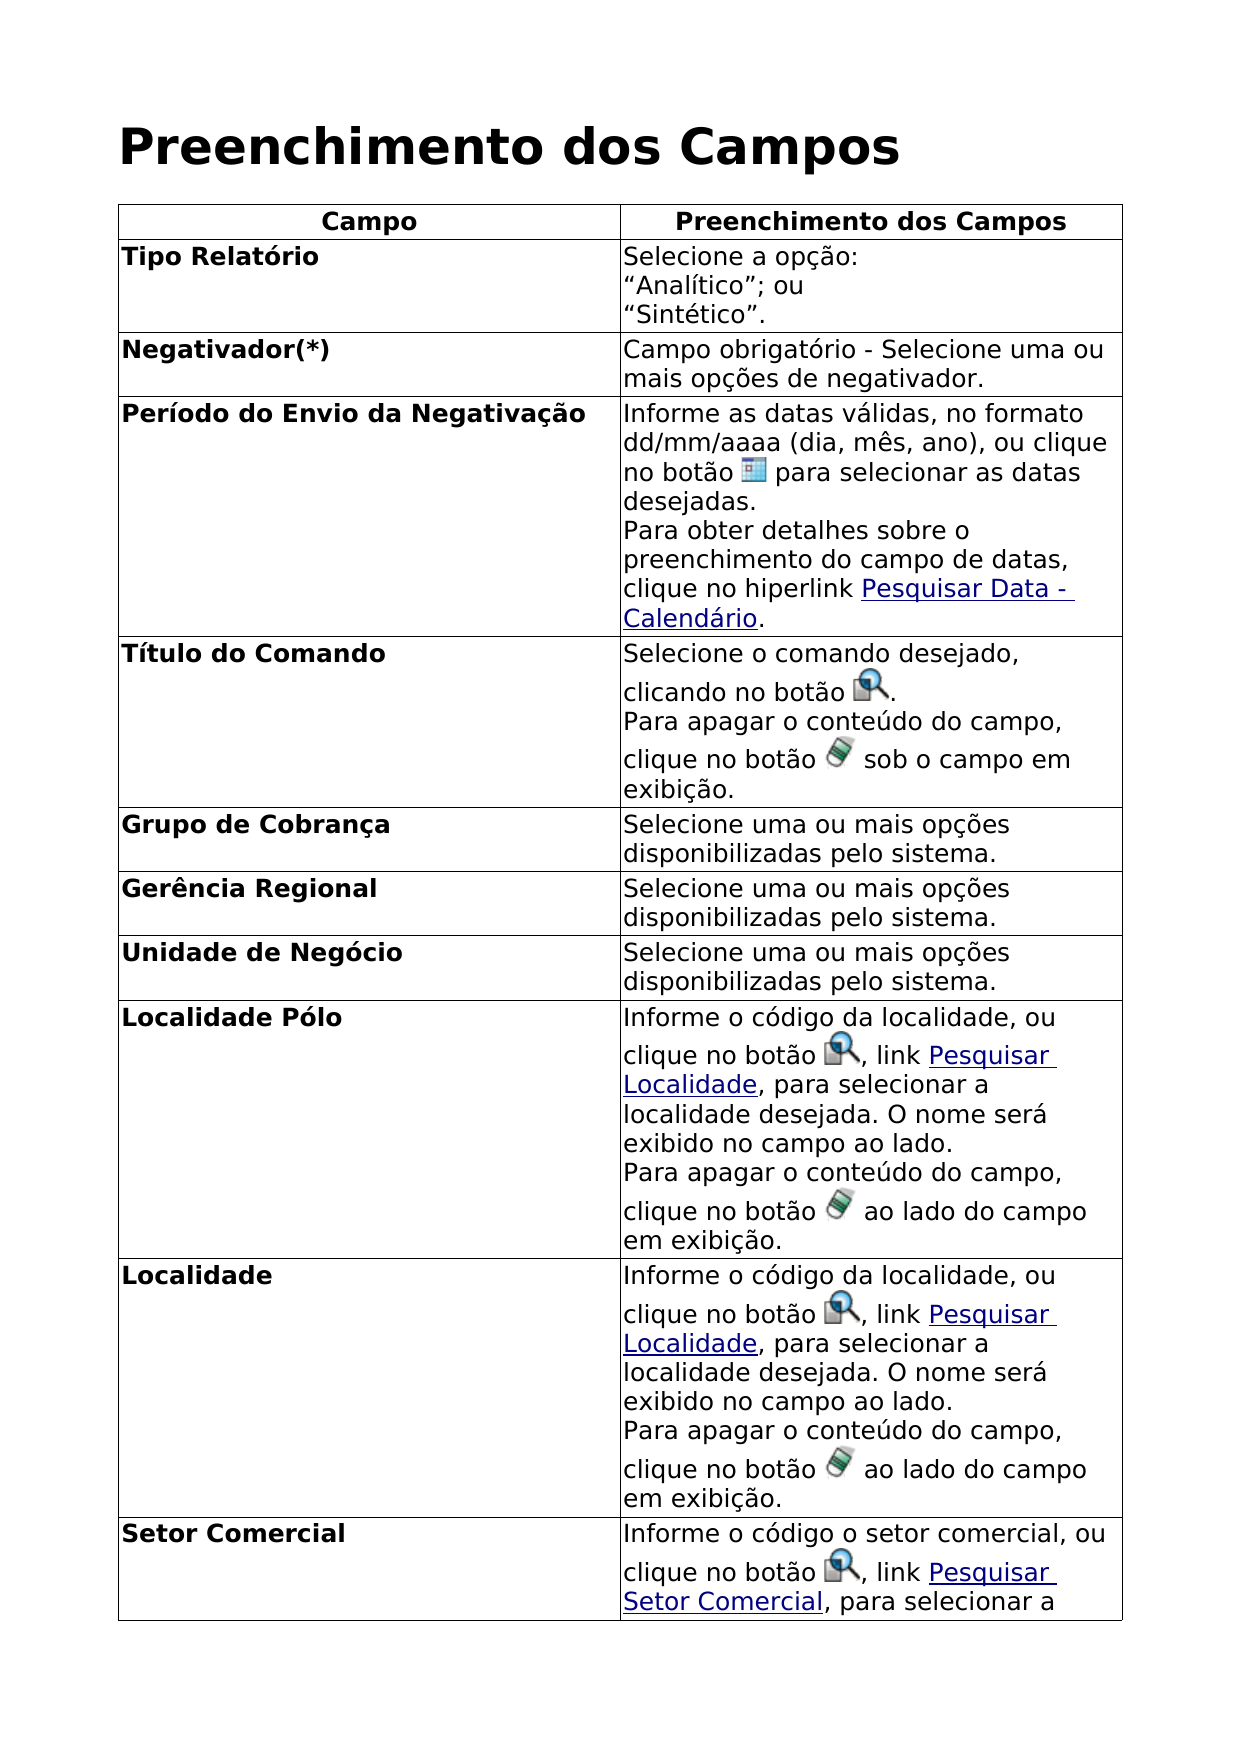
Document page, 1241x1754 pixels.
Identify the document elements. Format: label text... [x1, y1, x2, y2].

table_cell Informe o código da localidade, ou clique no botão , link Pesquisar Localidade, para selecionar a localidade desejada. O nome será exibido no campo ao lado. Para apagar o conteúdo do campo, clique no botão ao lado do campo em exibição. [621, 1001, 1122, 1258]
table_cell Informe as datas válidas, no formato dd/mm/aaaa (dia, mês, ano), ou clique no botão para selecionar as datas desejadas. Para obter detalhes sobre o preenchimento do campo de datas, clique no hiperlink Pesquisar Data - Calendário. [621, 397, 1122, 636]
picture [824, 1548, 861, 1582]
table_cell Período do Envio da Negativação [119, 397, 620, 636]
table_cell Negativador(*) [119, 333, 620, 396]
picture [824, 1445, 856, 1479]
table_cell Unidade de Negócio [119, 936, 620, 1000]
table_cell Informe o código o setor comercial, ou clique no botão , link Pesquisar Setor Comercial, para selecionar a [621, 1518, 1122, 1619]
table_cell Grupo de Cobrança [119, 808, 620, 871]
table_cell Gerência Regional [119, 872, 620, 935]
table_header Preenchimento dos Campos [621, 205, 1122, 239]
table_cell Tipo Relatório [119, 240, 620, 332]
picture [824, 1187, 856, 1221]
table_cell Setor Comercial [119, 1518, 620, 1619]
table_cell Selecione o comando desejado, clicando no botão . Para apagar o conteúdo do campo, clique no botão sob o campo em exibição. [621, 637, 1122, 807]
subtitle Preenchimento dos Campos [118, 118, 1122, 176]
table_cell Campo obrigatório - Selecione uma ou mais opções de negativador. [621, 333, 1122, 396]
picture [824, 1290, 861, 1324]
picture [741, 457, 767, 482]
table_cell Selecione uma ou mais opções disponibilizadas pelo sistema. [621, 872, 1122, 935]
picture [824, 1031, 861, 1065]
picture [853, 668, 890, 701]
table_cell Selecione a opção: “Analítico”; ou “Sintético”. [621, 240, 1122, 332]
table_cell Selecione uma ou mais opções disponibilizadas pelo sistema. [621, 808, 1122, 871]
table_cell Localidade Pólo [119, 1001, 620, 1258]
table_cell Localidade [119, 1259, 620, 1517]
table_cell Título do Comando [119, 637, 620, 807]
table_cell Informe o código da localidade, ou clique no botão , link Pesquisar Localidade, para selecionar a localidade desejada. O nome será exibido no campo ao lado. Para apagar o conteúdo do campo, clique no botão ao lado do campo em exibição. [621, 1259, 1122, 1517]
table_cell Selecione uma ou mais opções disponibilizadas pelo sistema. [621, 936, 1122, 1000]
table_header Campo [119, 205, 620, 239]
picture [824, 736, 856, 769]
